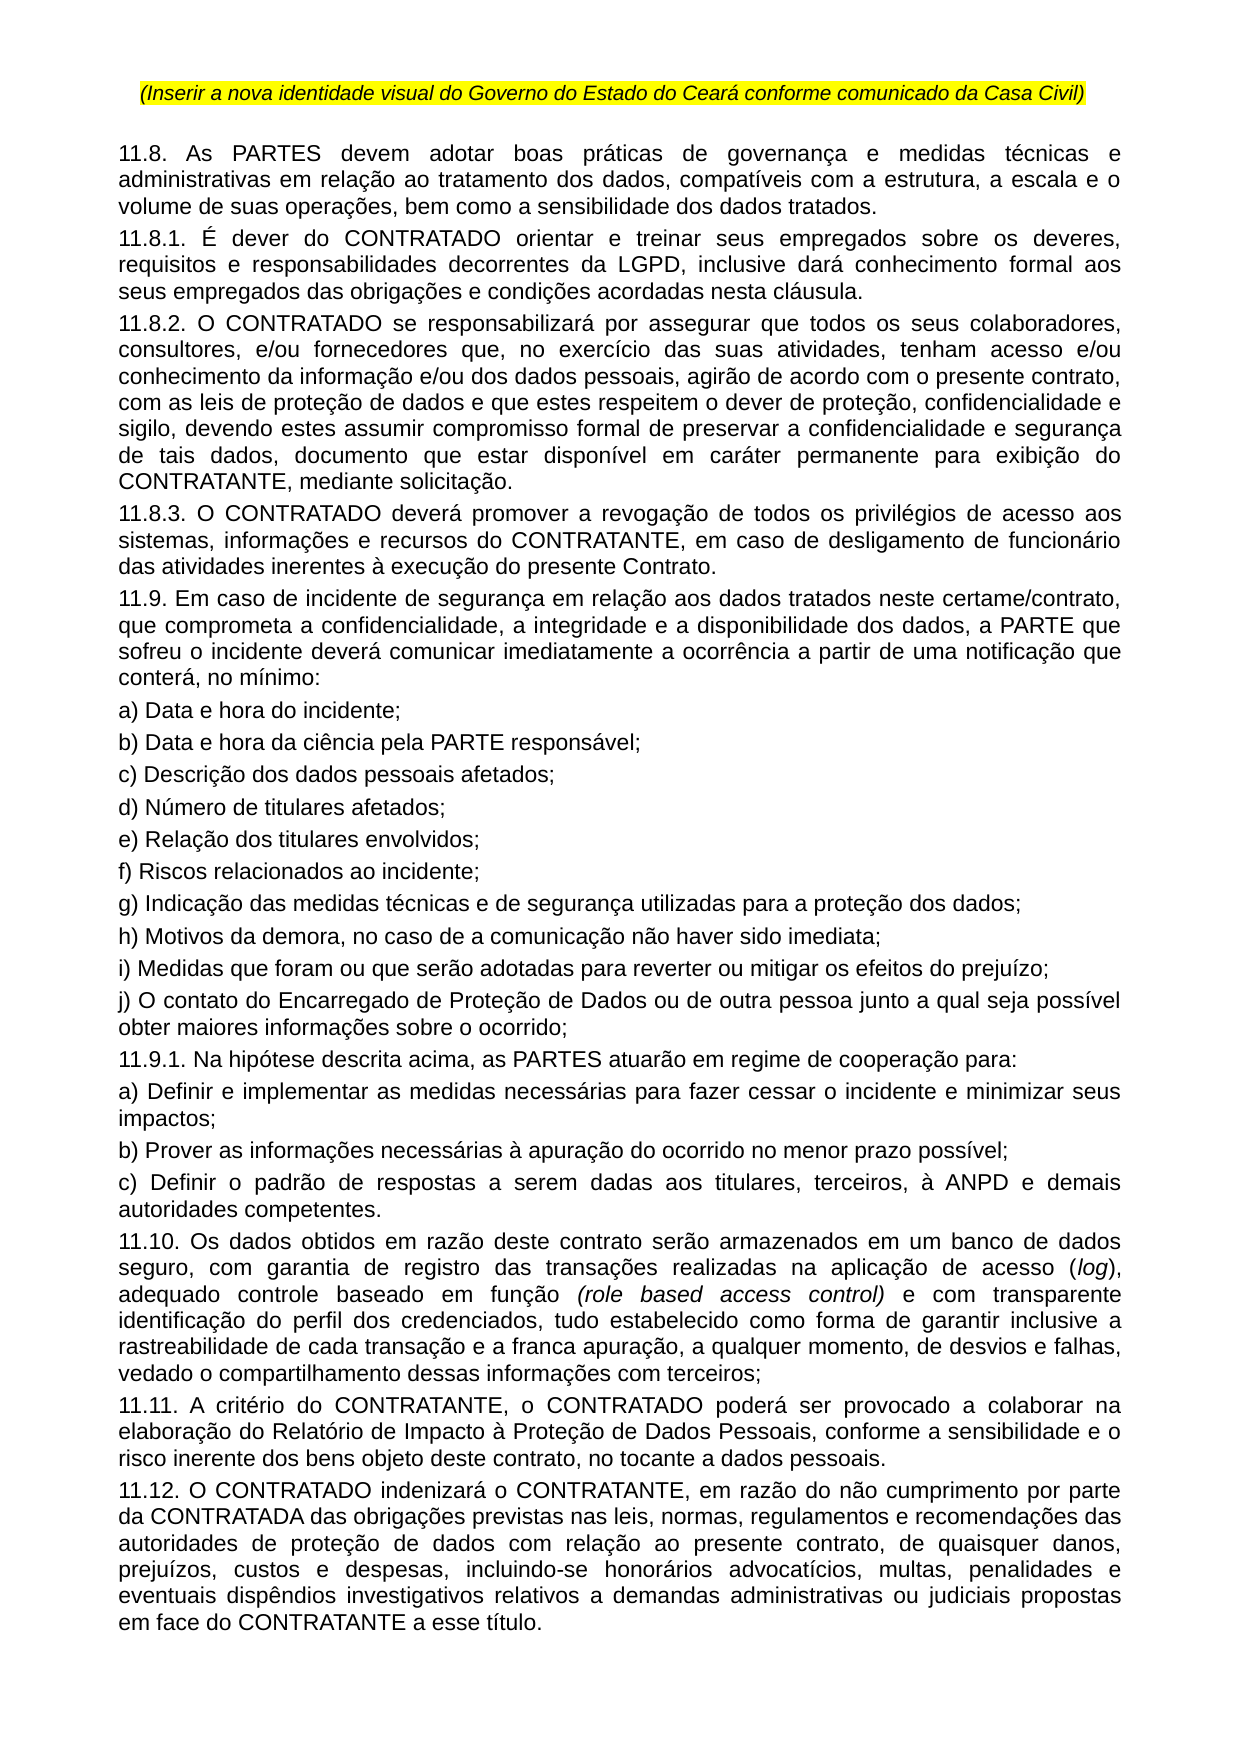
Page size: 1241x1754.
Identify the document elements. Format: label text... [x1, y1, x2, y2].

text f) Riscos relacionados ao incidente; [118, 858, 1122, 884]
text 11.8.2. O CONTRATADO se responsabilizará por assegurar que todos os seus colaboradores, consultores, e/ou fornecedores que, no exercício das suas atividades, tenham acesso e/ou conhecimento da informação e/ou dos dados pessoais, agirão de acordo com o presente contrato, com as leis de proteção de dados e que estes respeitem o dever de proteção, confidencialidade e sigilo, devendo estes assumir compromisso formal de preservar a confidencialidade e segurança de tais dados, documento que estar disponível em caráter permanente para exibição do CONTRATANTE, mediante solicitação. [118, 310, 1122, 494]
list 11.8.3. O CONTRATADO deverá promover a revogação de todos os privilégios de acesso aos sistemas, informações e recursos do CONTRATANTE, em caso de desligamento de funcionário das atividades inerentes à execução do presente Contrato. [118, 500, 1122, 579]
text a) Definir e implementar as medidas necessárias para fazer cessar o incidente e minimizar seus impactos; [118, 1078, 1122, 1131]
list 11.8.1. É dever do CONTRATADO orientar e treinar seus empregados sobre os deveres, requisitos e responsabilidades decorrentes da LGPD, inclusive dará conhecimento formal aos seus empregados das obrigações e condições acordadas nesta cláusula. [118, 225, 1122, 304]
text 11.11. A critério do CONTRATANTE, o CONTRATADO poderá ser provocado a colaborar na elaboração do Relatório de Impacto à Proteção de Dados Pessoais, conforme a sensibilidade e o risco inerente dos bens objeto deste contrato, no tocante a dados pessoais. [118, 1392, 1122, 1471]
text 11.12. O CONTRATADO indenizará o CONTRATANTE, em razão do não cumprimento por parte da CONTRATADA das obrigações previstas nas leis, normas, regulamentos e recomendações das autoridades de proteção de dados com relação ao presente contrato, de quaisquer danos, prejuízos, custos e despesas, incluindo-se honorários advocatícios, multas, penalidades e eventuais dispêndios investigativos relativos a demandas administrativas ou judiciais propostas em face do CONTRATANTE a esse título. [118, 1477, 1122, 1635]
text e) Relação dos titulares envolvidos; [118, 826, 1122, 852]
text a) Data e hora do incidente; [118, 697, 1122, 723]
text g) Indicação das medidas técnicas e de segurança utilizadas para a proteção dos dados; [118, 890, 1122, 917]
text b) Data e hora da ciência pela PARTE responsável; [118, 729, 1122, 755]
text d) Número de titulares afetados; [118, 793, 1122, 820]
text c) Descrição dos dados pessoais afetados; [118, 761, 1122, 788]
list 11.8. As PARTES devem adotar boas práticas de governança e medidas técnicas e administrativas em relação ao tratamento dos dados, compatíveis com a estrutura, a escala e o volume de suas operações, bem como a sensibilidade dos dados tratados. [118, 140, 1122, 219]
text i) Medidas que foram ou que serão adotadas para reverter ou mitigar os efeitos do prejuízo; [118, 955, 1122, 981]
text j) O contato do Encarregado de Proteção de Dados ou de outra pessoa junto a qual seja possível obter maiores informações sobre o ocorrido; [118, 987, 1122, 1040]
text b) Prover as informações necessárias à apuração do ocorrido no menor prazo possível; [118, 1137, 1122, 1163]
text 11.10. Os dados obtidos em razão deste contrato serão armazenados em um banco de dados seguro, com garantia de registro das transações realizadas na aplicação de acesso (log), adequado controle baseado em função (role based access control) e com transparente identificação do perfil dos credenciados, tudo estabelecido como forma de garantir inclusive a rastreabilidade de cada transação e a franca apuração, a qualquer momento, de desvios e falhas, vedado o compartilhamento dessas informações com terceiros; [118, 1228, 1122, 1386]
text 11.9. Em caso de incidente de segurança em relação aos dados tratados neste certame/contrato, que comprometa a confidencialidade, a integridade e a disponibilidade dos dados, a PARTE que sofreu o incidente deverá comunicar imediatamente a ocorrência a partir de uma notificação que conterá, no mínimo: [118, 585, 1122, 691]
text h) Motivos da demora, no caso de a comunicação não haver sido imediata; [118, 923, 1122, 949]
text 11.9.1. Na hipótese descrita acima, as PARTES atuarão em regime de cooperação para: [118, 1046, 1122, 1072]
text c) Definir o padrão de respostas a serem dadas aos titulares, terceiros, à ANPD e demais autoridades competentes. [118, 1169, 1122, 1222]
